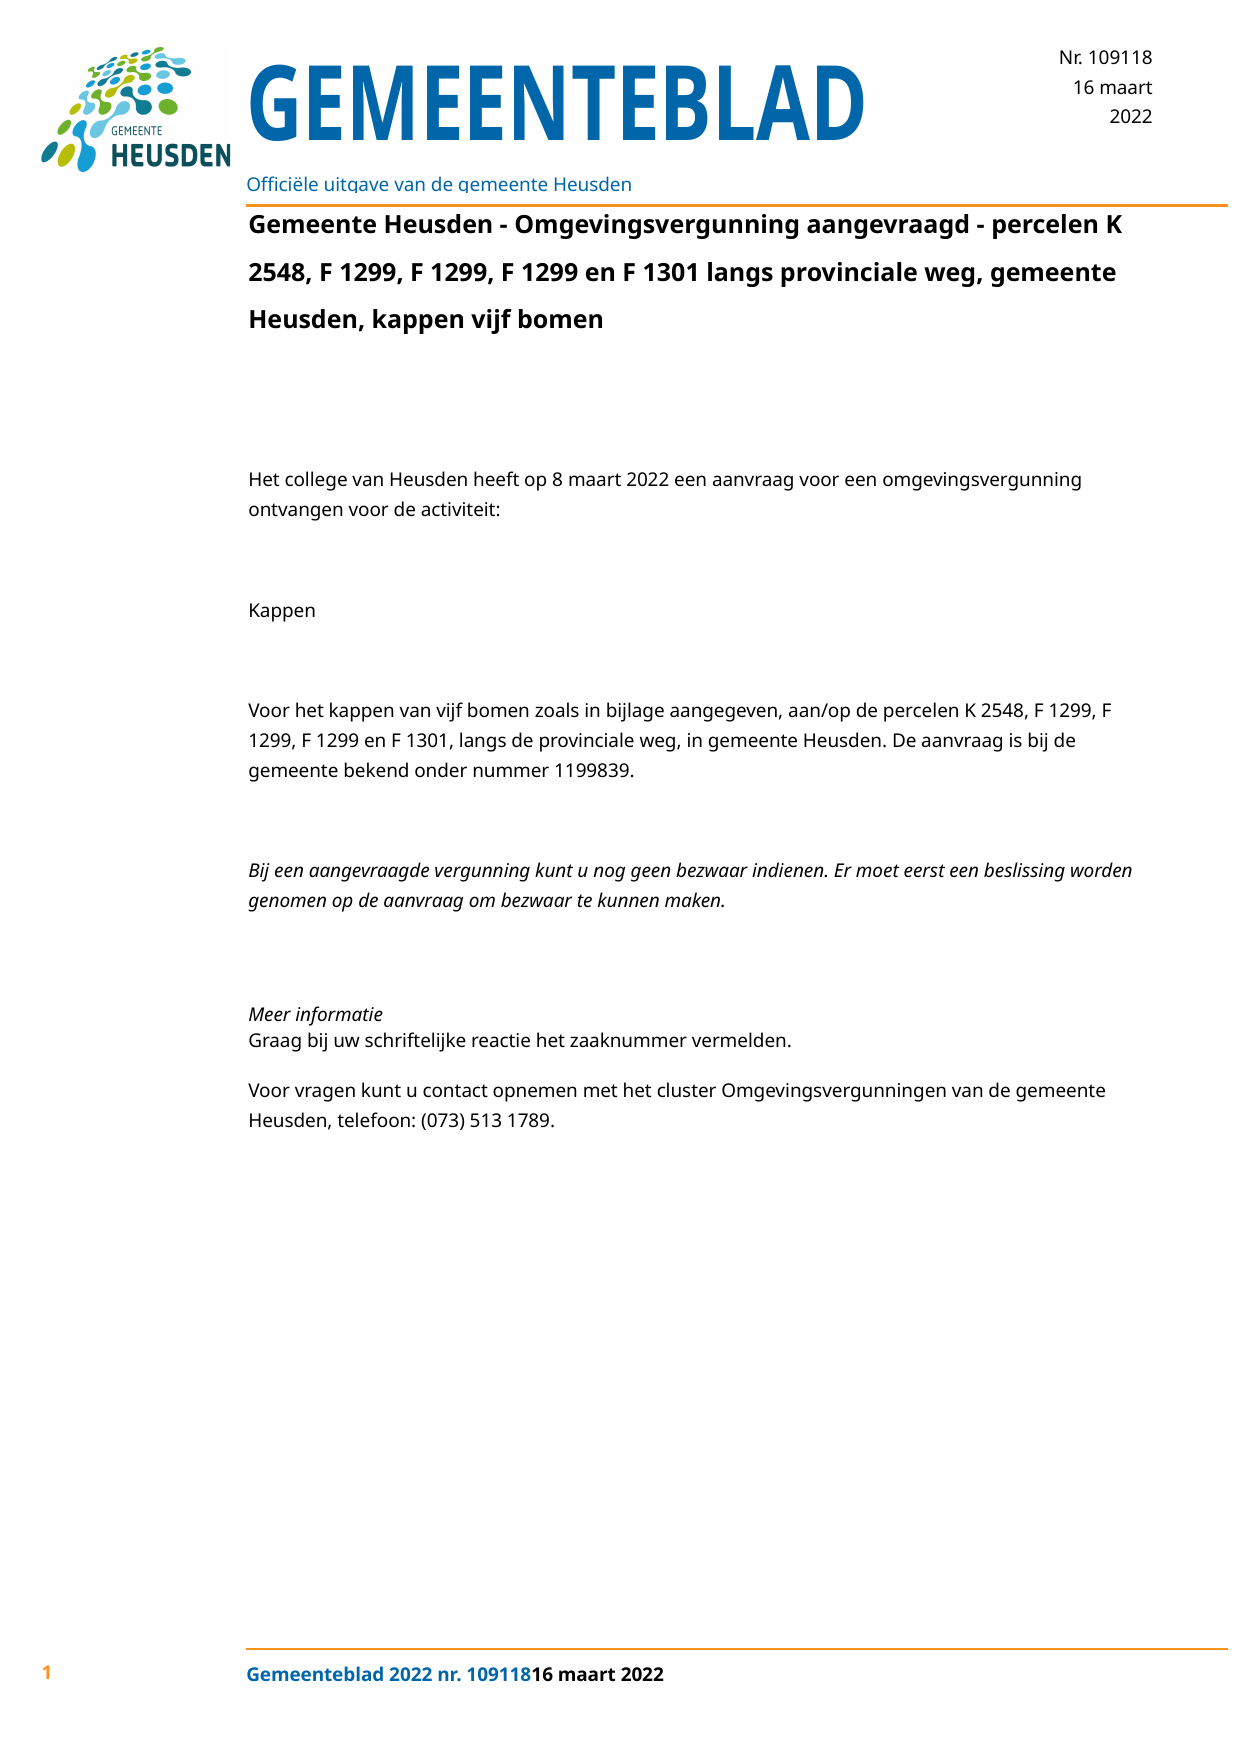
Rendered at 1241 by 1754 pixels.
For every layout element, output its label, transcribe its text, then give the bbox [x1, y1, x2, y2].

text Voor vragen kunt u contact opnemen met het cluster Omgevingsvergunningen van de gemeente Heusden, telefoon: (073) 513 1789. [248, 1078, 1152, 1133]
text Voor het kappen van vijf bomen zoals in bijlage aangegeven, aan/op de percelen K 2548, F 1299, F 1299, F 1299 en F 1301, langs de provinciale weg, in gemeente Heusden. De aanvraag is bij de gemeente bekend onder nummer 1199839. [248, 698, 1152, 782]
text Het college van Heusden heeft op 8 maart 2022 een aanvraag voor een omgevingsvergunning ontvangen voor de activiteit: [248, 466, 1152, 522]
text Kappen [248, 597, 1152, 622]
text Gemeente Heusden - Omgevingsvergunning aangevraagd - percelen K 2548, F 1299, F 1299, F 1299 en F 1301 langs provinciale weg, gemeente Heusden, kappen vijf bomen [248, 207, 1152, 336]
text Bij een aangevraagde vergunning kunt u nog geen bezwaar indienen. Er moet eerst een beslissing worden genomen op de aanvraag om bezwaar te kunnen maken. [248, 858, 1152, 913]
text Meer informatie [248, 1002, 1152, 1027]
picture [41, 47, 231, 172]
text Graag bij uw schriftelijke reactie het zaaknummer vermelden. [248, 1027, 1152, 1053]
